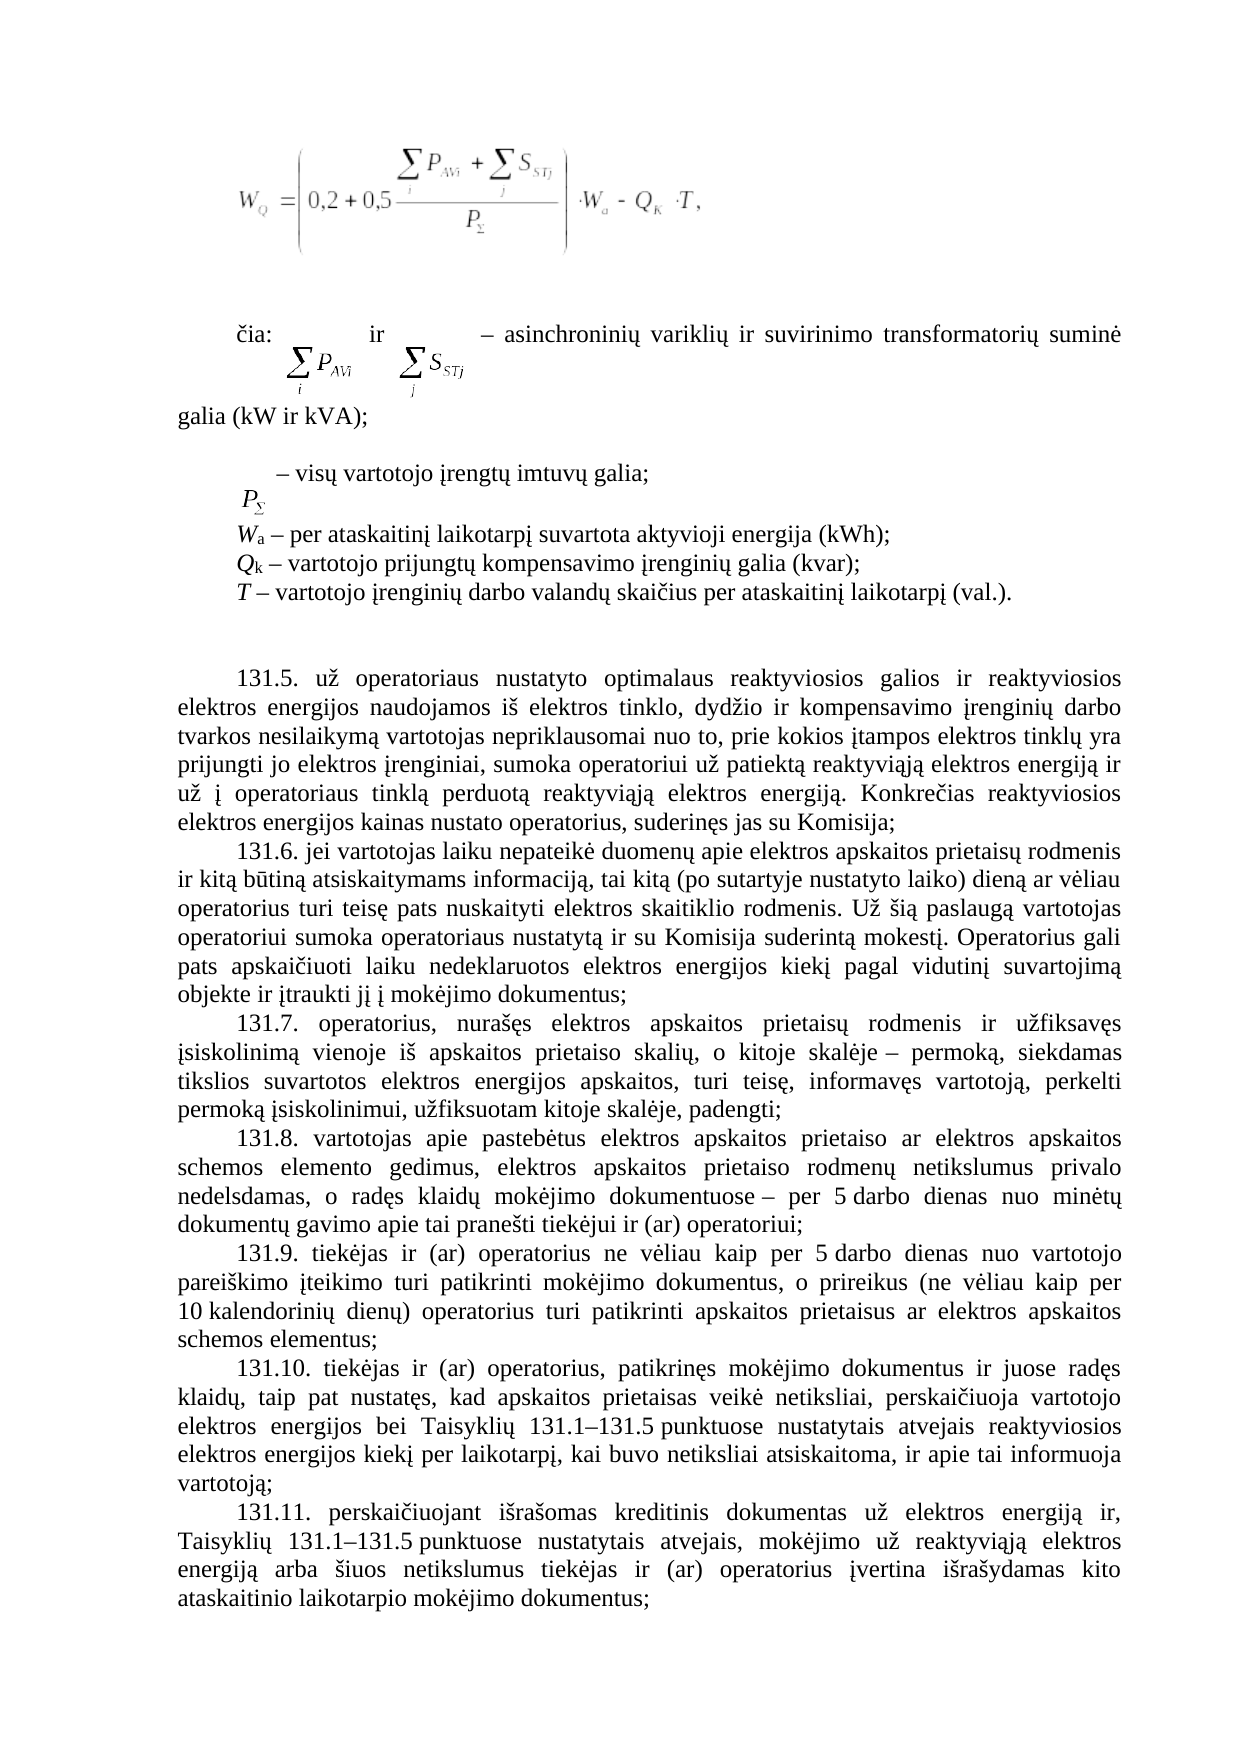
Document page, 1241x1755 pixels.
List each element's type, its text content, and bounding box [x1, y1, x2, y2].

text 131.7. operatorius, nurašęs elektros apskaitos prietaisų rodmenis ir užfiksavęs įsiskolinimą vienoje iš apskaitos prietaiso skalių, o kitoje skalėje – permoką, siekdamas tikslios suvartotos elektros energijos apskaitos, turi teisę, informavęs vartotoją, perkelti permoką įsiskolinimui, užfiksuotam kitoje skalėje, padengti; [177, 1008, 1122, 1123]
text PSUMA – visų vartotojo įrengtų imtuvų galia; [177, 458, 1122, 519]
text 131.10. tiekėjas ir (ar) operatorius, patikrinęs mokėjimo dokumentus ir juose radęs klaidų, taip pat nustatęs, kad apskaitos prietaisas veikė netiksliai, perskaičiuoja vartotojo elektros energijos bei Taisyklių 131.1–131.5 punktuose nustatytais atvejais reaktyviosios elektros energijos kiekį per laikotarpį, kai buvo netiksliai atsiskaitoma, ir apie tai informuoja vartotoją; [177, 1353, 1122, 1497]
text T – vartotojo įrenginių darbo valandų skaičius per ataskaitinį laikotarpį (val.). [177, 577, 1122, 606]
text 131.6. jei vartotojas laiku nepateikė duomenų apie elektros apskaitos prietaisų rodmenis ir kitą būtiną atsiskaitymams informaciją, tai kitą (po sutartyje nustatyto laiko) dieną ar vėliau operatorius turi teisę pats nuskaityti elektros skaitiklio rodmenis. Už šią paslaugą vartotojas operatoriui sumoka operatoriaus nustatytą ir su Komisija suderintą mokestį. Operatorius gali pats apskaičiuoti laiku nedeklaruotos elektros energijos kiekį pagal vidutinį suvartojimą objekte ir įtraukti jį į mokėjimo dokumentus; [177, 836, 1122, 1008]
text 131.11. perskaičiuojant išrašomas kreditinis dokumentas už elektros energiją ir, Taisyklių 131.1–131.5 punktuose nustatytais atvejais, mokėjimo už reaktyviąją elektros energiją arba šiuos netikslumus tiekėjas ir (ar) operatorius įvertina išrašydamas kito ataskaitinio laikotarpio mokėjimo dokumentus; [177, 1497, 1122, 1612]
text Qk – vartotojo prijungtų kompensavimo įrenginių galia (kvar); [177, 548, 1122, 577]
text Wa – per ataskaitinį laikotarpį suvartota aktyvioji energija (kWh); [177, 519, 1122, 548]
text 131.5. už operatoriaus nustatyto optimalaus reaktyviosios galios ir reaktyviosios elektros energijos naudojamos iš elektros tinklo, dydžio ir kompensavimo įrenginių darbo tvarkos nesilaikymą vartotojas nepriklausomai nuo to, prie kokios įtampos elektros tinklų yra prijungti jo elektros įrenginiai, sumoka operatoriui už patiektą reaktyviąją elektros energiją ir už į operatoriaus tinklą perduotą reaktyviąją elektros energiją. Konkrečias reaktyviosios elektros energijos kainas nustato operatorius, suderinęs jas su Komisija; [177, 663, 1122, 836]
text 131.9. tiekėjas ir (ar) operatorius ne vėliau kaip per 5 darbo dienas nuo vartotojo pareiškimo įteikimo turi patikrinti mokėjimo dokumentus, o prireikus (ne vėliau kaip per 10 kalendorinių dienų) operatorius turi patikrinti apskaitos prietaisus ar elektros apskaitos schemos elementus; [177, 1238, 1122, 1353]
text čia: SUMA(i)(PAVi) ir SUMA(j)(SSTj) – asinchroninių variklių ir suvirinimo transformatorių suminė galia (kW ir kVA); [177, 319, 1122, 430]
text (formulė), [177, 118, 1122, 261]
text 131.8. vartotojas apie pastebėtus elektros apskaitos prietaiso ar elektros apskaitos schemos elemento gedimus, elektros apskaitos prietaiso rodmenų netikslumus privalo nedelsdamas, o radęs klaidų mokėjimo dokumentuose – per 5 darbo dienas nuo minėtų dokumentų gavimo apie tai pranešti tiekėjui ir (ar) operatoriui; [177, 1123, 1122, 1238]
